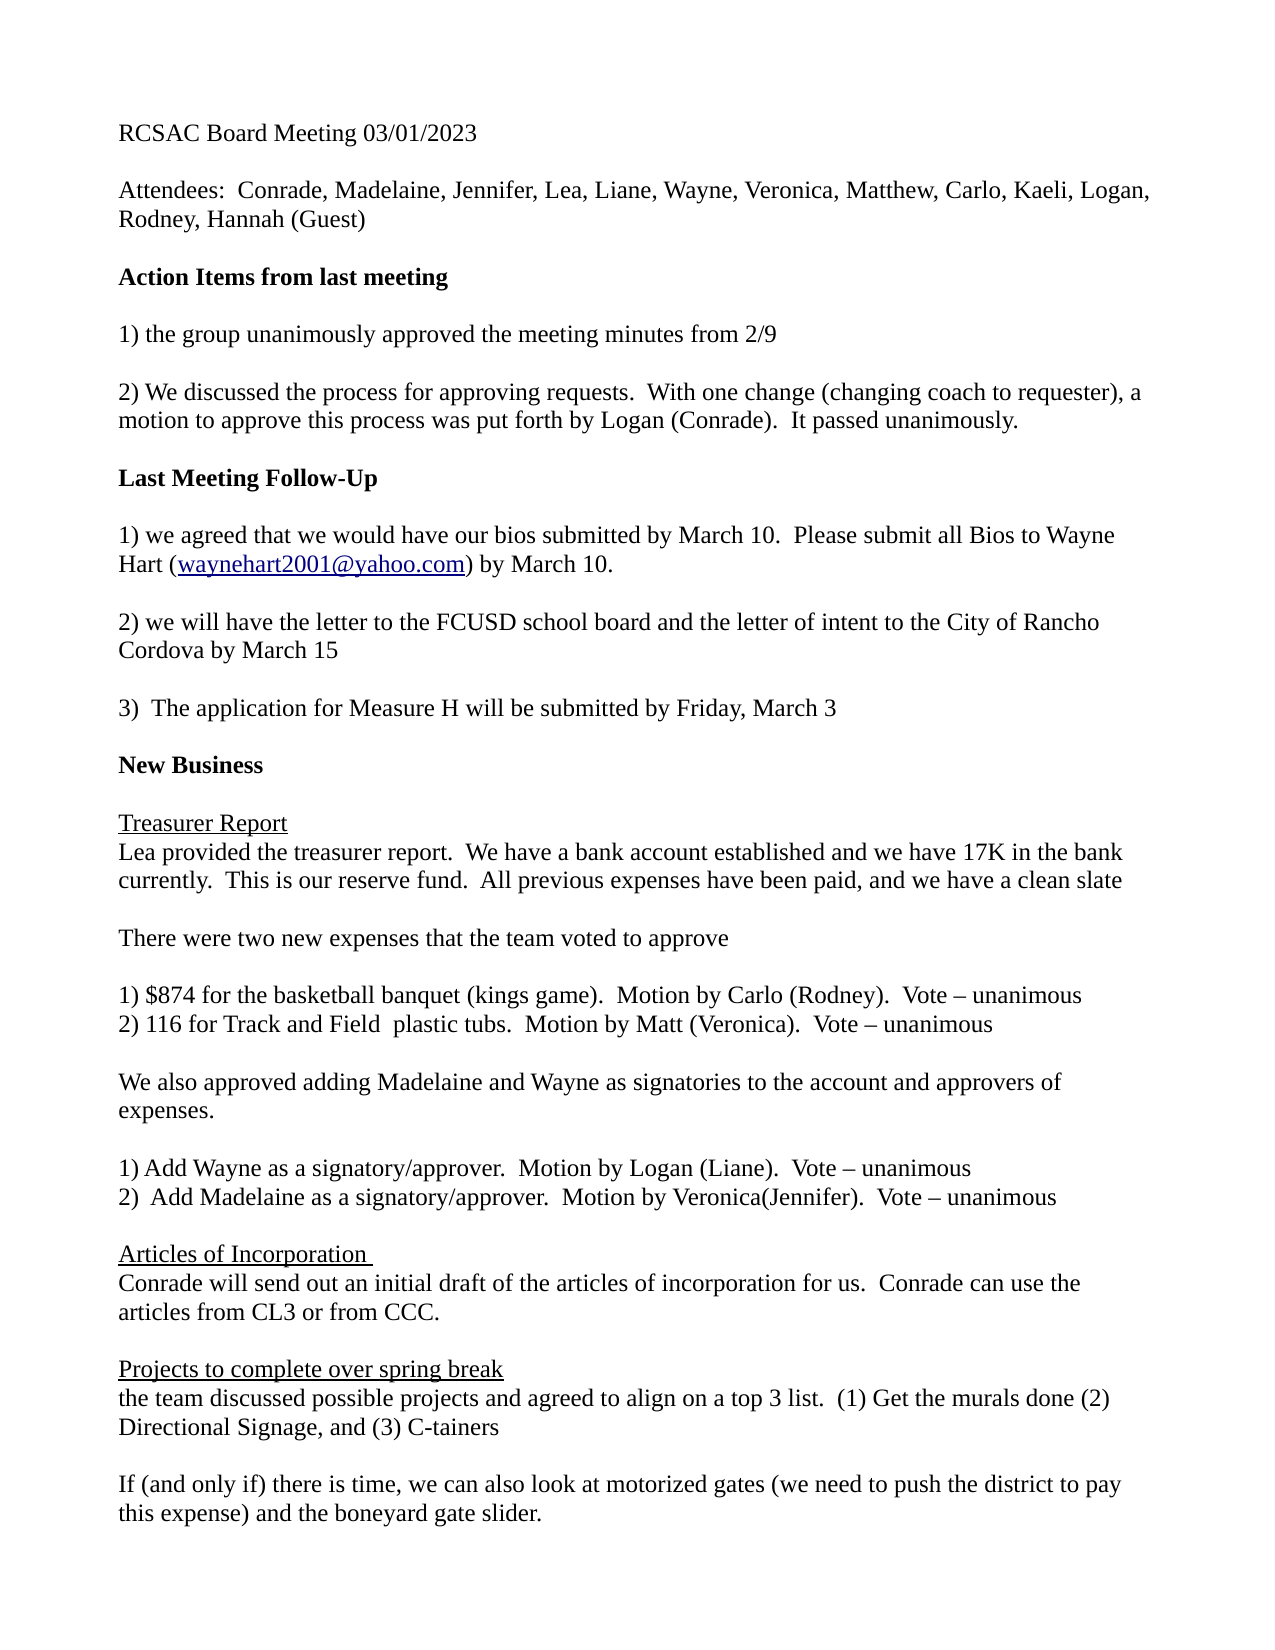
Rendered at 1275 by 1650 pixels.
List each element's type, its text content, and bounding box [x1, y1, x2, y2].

text 1) we agreed that we would have our bios submitted by March 10. Please submit all Bios to Wayne Hart (waynehart2001@yahoo.com) by March 10. [118, 521, 1157, 578]
text Lea provided the treasurer report. We have a bank account established and we have 17K in the bank currently. This is our reserve fund. All previous expenses have been paid, and we have a clean slate [118, 837, 1157, 894]
text 2) we will have the letter to the FCUSD school board and the letter of intent to the City of Rancho Cordova by March 15 [118, 607, 1157, 664]
text Action Items from last meeting [118, 262, 1157, 291]
text the team discussed possible projects and agreed to align on a top 3 list. (1) Get the murals done (2) Directional Signage, and (3) C-tainers [118, 1383, 1157, 1441]
text 1) $874 for the basketball banquet (kings game). Motion by Carlo (Rodney). Vote – unanimous [118, 981, 1157, 1009]
text There were two new expenses that the team voted to approve [118, 923, 1157, 952]
text If (and only if) there is time, we can also look at motorized gates (we need to push the district to pay this expense) and the boneyard gate slider. [118, 1469, 1157, 1527]
text 2) 116 for Track and Field plastic tubs. Motion by Matt (Veronica). Vote – unanimous [118, 1009, 1157, 1038]
text We also approved adding Madelaine and Wayne as signatories to the account and approvers of expenses. [118, 1067, 1157, 1124]
text 1) the group unanimously approved the meeting minutes from 2/9 [118, 319, 1157, 348]
text 2) Add Madelaine as a signatory/approver. Motion by Veronica(Jennifer). Vote – unanimous [118, 1182, 1157, 1211]
text Last Meeting Follow-Up [118, 463, 1157, 492]
text 2) We discussed the process for approving requests. With one change (changing coach to requester), a motion to approve this process was put forth by Logan (Conrade). It passed unanimously. [118, 377, 1157, 434]
text 3) The application for Measure H will be submitted by Friday, March 3 [118, 693, 1157, 722]
text 1) Add Wayne as a signatory/approver. Motion by Logan (Liane). Vote – unanimous [118, 1153, 1157, 1182]
text Attendees: Conrade, Madelaine, Jennifer, Lea, Liane, Wayne, Veronica, Matthew, Carlo, Kaeli, Logan, Rodney, Hannah (Guest) [118, 176, 1157, 233]
text RCSAC Board Meeting 03/01/2023 [118, 118, 1157, 147]
text Conrade will send out an initial draft of the articles of incorporation for us. Conrade can use the articles from CL3 or from CCC. [118, 1268, 1157, 1326]
text New Business [118, 751, 1157, 779]
text Treasurer Report [118, 808, 1157, 837]
text Projects to complete over spring break [118, 1354, 1157, 1383]
text Articles of Incorporation [118, 1239, 1157, 1268]
